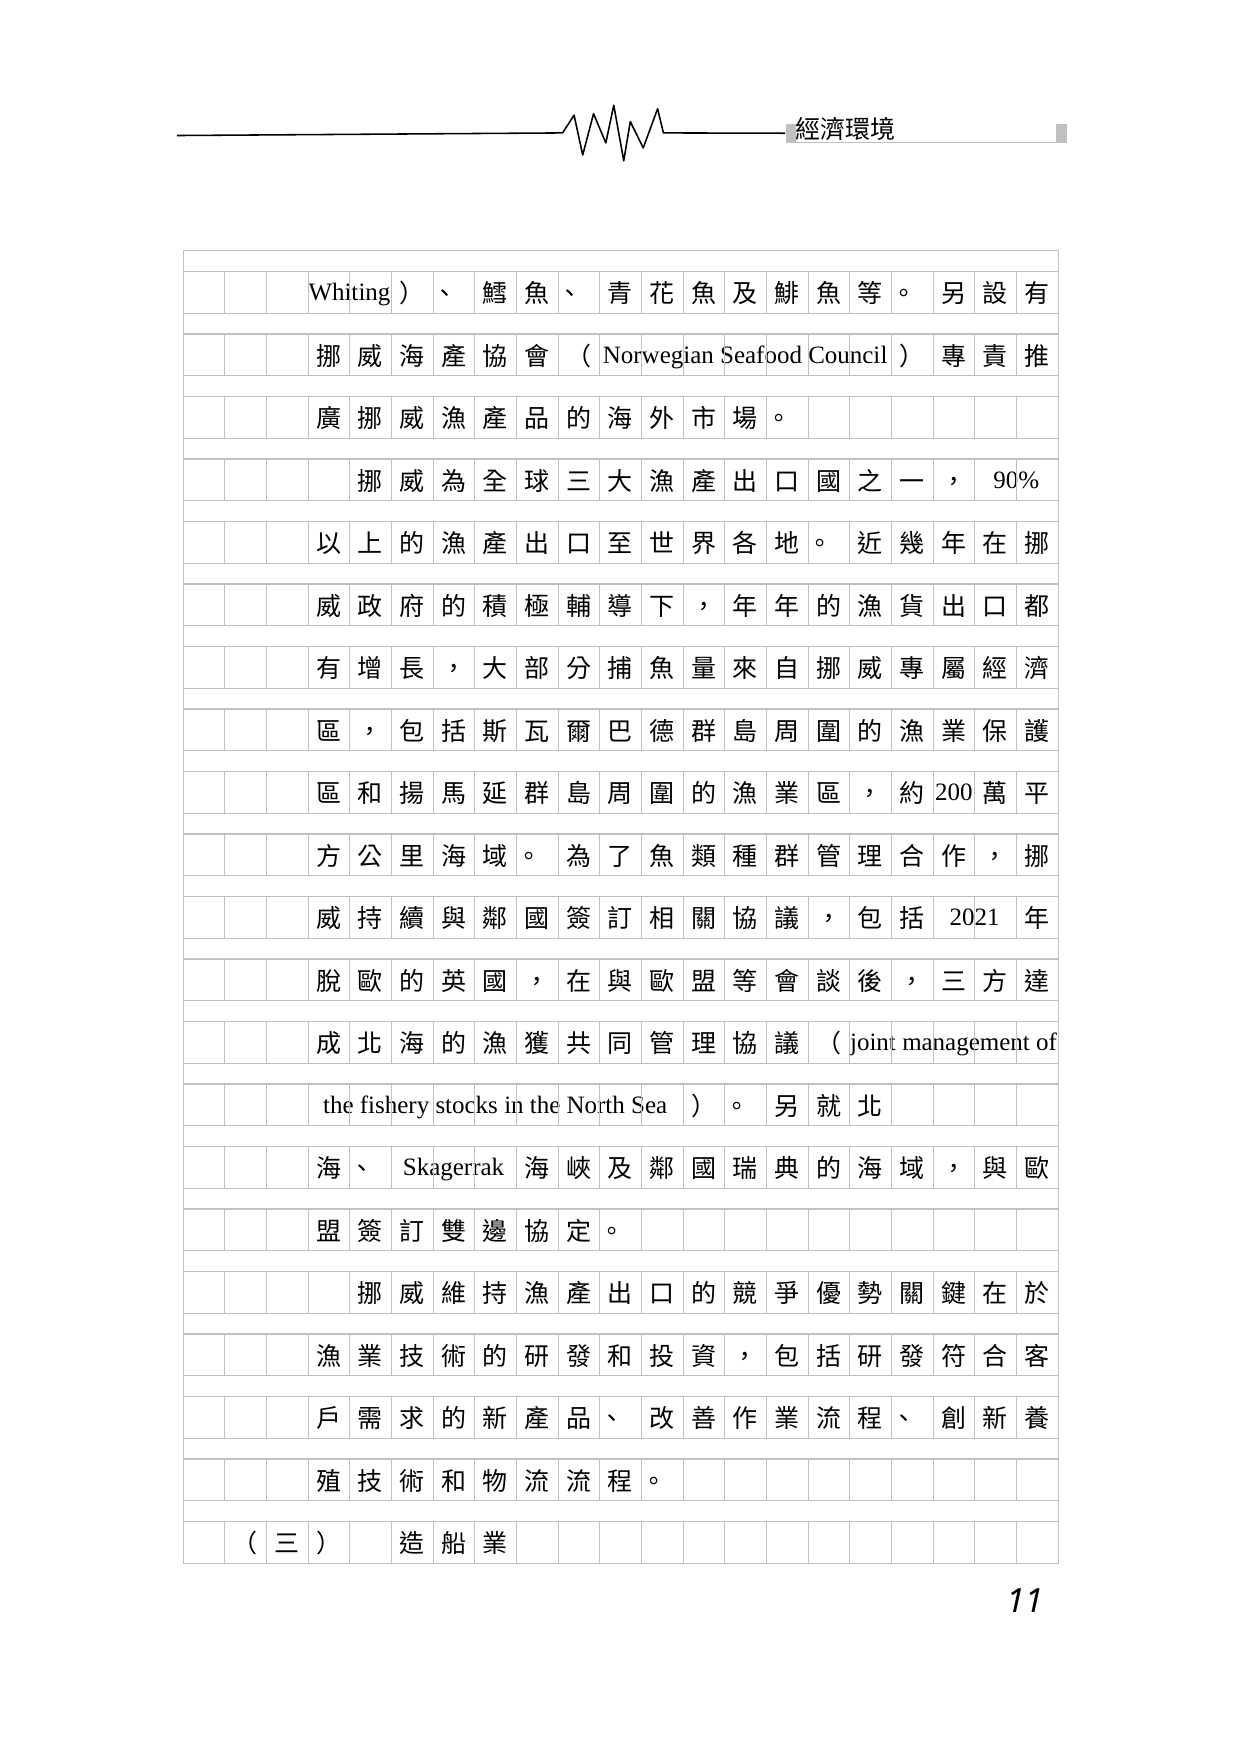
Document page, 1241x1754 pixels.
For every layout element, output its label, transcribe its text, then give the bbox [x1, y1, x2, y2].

text [281, 1439, 1058, 1458]
text 程 [850, 1397, 891, 1438]
text 的 [434, 1397, 474, 1438]
text [975, 1522, 1016, 1563]
text 、 [892, 1397, 933, 1438]
text ） [309, 1522, 349, 1563]
text 物 [475, 1460, 516, 1500]
text 漁 [517, 1272, 558, 1313]
text 挪威為全球三大漁產出口國之一，90%以上的漁產出口至世界各地。近幾年在挪威政府的積極輔導下，年年的漁貨出口都有增長，大部分捕魚量來自挪威專屬經濟區，包括斯瓦爾巴德群島周圍的漁業保護區和揚馬延群島周圍的漁業區，約200萬平方公里海域。為了魚類種群管理合作，挪威持續與鄰國簽訂相關協議，包括2021年脫歐的英國，在與歐盟等會談後，三方達成北海的漁獲共同管理協議（joint management of the fishery stocks in the North Sea）。另就北海、Skagerrak海峽及鄰國瑞典的海域，與歐盟簽訂雙邊協定。 [281, 1189, 1058, 1208]
text 出 [600, 1272, 641, 1313]
text 產 [559, 1272, 599, 1313]
text 品 [559, 1397, 599, 1438]
text 挪威政府於1946年設立漁業部（Ministry of Fishery and Coastal Affairs）後於2014年改為Ministry of Trade, Industry and Fisheries，係全球第一個將漁業事務獨立並提升至部會層級的國家。目前，挪威的漁業可以分為傳統魚獲業和養殖業。傳統漁獲業主要捕獲魚類包括鮭魚、鱒魚、柳葉魚（Capelin）、藍鱈（Blue Whiting）、鱈魚、青花魚及鯡魚等。另設有挪威海產協會（Norwegian Seafood Council）專責推廣挪威漁產品的海外市場。 [281, 314, 1058, 333]
text 的 [475, 1335, 516, 1375]
text [309, 1272, 349, 1313]
text 挪威政府於1946年設立漁業部（Ministry of Fishery and Coastal Affairs）後於2014年改為Ministry of Trade, Industry and Fisheries，係全球第一個將漁業事務獨立並提升至部會層級的國家。目前，挪威的漁業可以分為傳統魚獲業和養殖業。傳統漁獲業主要捕獲魚類包括鮭魚、鱒魚、柳葉魚（Capelin）、藍鱈（Blue Whiting）、鱈魚、青花魚及鯡魚等。另設有挪威海產協會（Norwegian Seafood Council）專責推廣挪威漁產品的海外市場。 [281, 376, 1058, 396]
text 船 [434, 1522, 474, 1563]
text 研 [850, 1335, 891, 1375]
text 關 [892, 1272, 933, 1313]
text 挪 [350, 1272, 391, 1313]
text [725, 1460, 766, 1500]
text 需 [350, 1397, 391, 1438]
text [809, 1460, 849, 1500]
text 口 [642, 1272, 683, 1313]
text [892, 1460, 933, 1500]
text 作 [725, 1397, 766, 1438]
text 產 [517, 1397, 558, 1438]
text 術 [434, 1335, 474, 1375]
text [559, 1522, 599, 1563]
text 挪威為全球三大漁產出口國之一，90%以上的漁產出口至世界各地。近幾年在挪威政府的積極輔導下，年年的漁貨出口都有增長，大部分捕魚量來自挪威專屬經濟區，包括斯瓦爾巴德群島周圍的漁業保護區和揚馬延群島周圍的漁業區，約200萬平方公里海域。為了魚類種群管理合作，挪威持續與鄰國簽訂相關協議，包括2021年脫歐的英國，在與歐盟等會談後，三方達成北海的漁獲共同管理協議（joint management of the fishery stocks in the North Sea）。另就北海、Skagerrak海峽及鄰國瑞典的海域，與歐盟簽訂雙邊協定。 [281, 564, 1058, 583]
text [281, 1251, 1058, 1271]
text 技 [350, 1460, 391, 1500]
text 優 [809, 1272, 849, 1313]
text [207, 1501, 1058, 1521]
text [281, 1376, 1058, 1396]
text 善 [684, 1397, 724, 1438]
text 戶 [309, 1397, 349, 1438]
text 業 [475, 1522, 516, 1563]
text 競 [725, 1272, 766, 1313]
text 的 [684, 1272, 724, 1313]
text 漁 [309, 1335, 349, 1375]
text 求 [392, 1397, 433, 1438]
text 發 [892, 1335, 933, 1375]
text [642, 1522, 683, 1563]
text [281, 1314, 1058, 1333]
text 業 [767, 1397, 808, 1438]
text [684, 1460, 724, 1500]
text 包 [767, 1335, 808, 1375]
text 研 [517, 1335, 558, 1375]
text 程 [600, 1460, 641, 1500]
text 於 [1017, 1272, 1058, 1313]
text 、 [600, 1397, 641, 1438]
text 挪威政府於1946年設立漁業部（Ministry of Fishery and Coastal Affairs）後於2014年改為Ministry of Trade, Industry and Fisheries，係全球第一個將漁業事務獨立並提升至部會層級的國家。目前，挪威的漁業可以分為傳統魚獲業和養殖業。傳統漁獲業主要捕獲魚類包括鮭魚、鱒魚、柳葉魚（Capelin）、藍鱈（Blue Whiting）、鱈魚、青花魚及鯡魚等。另設有挪威海產協會（Norwegian Seafood Council）專責推廣挪威漁產品的海外市場。 [281, 251, 1058, 271]
text 勢 [850, 1272, 891, 1313]
text 客 [1017, 1335, 1058, 1375]
text 維 [434, 1272, 474, 1313]
text 符 [934, 1335, 974, 1375]
text 。 [642, 1460, 683, 1500]
text [975, 1460, 1016, 1500]
text 新 [975, 1397, 1016, 1438]
text [934, 1522, 974, 1563]
text 威 [392, 1272, 433, 1313]
text 流 [809, 1397, 849, 1438]
text 養 [1017, 1397, 1058, 1438]
text [850, 1460, 891, 1500]
text 發 [559, 1335, 599, 1375]
text 改 [642, 1397, 683, 1438]
text 和 [434, 1460, 474, 1500]
text [767, 1522, 808, 1563]
text [809, 1522, 849, 1563]
text 造 [392, 1522, 433, 1563]
text 挪威為全球三大漁產出口國之一，90%以上的漁產出口至世界各地。近幾年在挪威政府的積極輔導下，年年的漁貨出口都有增長，大部分捕魚量來自挪威專屬經濟區，包括斯瓦爾巴德群島周圍的漁業保護區和揚馬延群島周圍的漁業區，約200萬平方公里海域。為了魚類種群管理合作，挪威持續與鄰國簽訂相關協議，包括2021年脫歐的英國，在與歐盟等會談後，三方達成北海的漁獲共同管理協議（joint management of the fishery stocks in the North Sea）。另就北海、Skagerrak海峽及鄰國瑞典的海域，與歐盟簽訂雙邊協定。 [281, 626, 1058, 646]
text 和 [600, 1335, 641, 1375]
text [892, 1522, 933, 1563]
text [934, 1460, 974, 1500]
text 挪威為全球三大漁產出口國之一，90%以上的漁產出口至世界各地。近幾年在挪威政府的積極輔導下，年年的漁貨出口都有增長，大部分捕魚量來自挪威專屬經濟區，包括斯瓦爾巴德群島周圍的漁業保護區和揚馬延群島周圍的漁業區，約200萬平方公里海域。為了魚類種群管理合作，挪威持續與鄰國簽訂相關協議，包括2021年脫歐的英國，在與歐盟等會談後，三方達成北海的漁獲共同管理協議（joint management of the fishery stocks in the North Sea）。另就北海、Skagerrak海峽及鄰國瑞典的海域，與歐盟簽訂雙邊協定。 [281, 1001, 1058, 1021]
text [767, 1460, 808, 1500]
text 流 [517, 1460, 558, 1500]
text [684, 1522, 724, 1563]
text ， [725, 1335, 766, 1375]
text [725, 1522, 766, 1563]
text 新 [475, 1397, 516, 1438]
text 挪威為全球三大漁產出口國之一，90%以上的漁產出口至世界各地。近幾年在挪威政府的積極輔導下，年年的漁貨出口都有增長，大部分捕魚量來自挪威專屬經濟區，包括斯瓦爾巴德群島周圍的漁業保護區和揚馬延群島周圍的漁業區，約200萬平方公里海域。為了魚類種群管理合作，挪威持續與鄰國簽訂相關協議，包括2021年脫歐的英國，在與歐盟等會談後，三方達成北海的漁獲共同管理協議（joint management of the fishery stocks in the North Sea）。另就北海、Skagerrak海峽及鄰國瑞典的海域，與歐盟簽訂雙邊協定。 [281, 1064, 1058, 1083]
text [1017, 1460, 1058, 1500]
text 流 [559, 1460, 599, 1500]
text [350, 1522, 391, 1563]
text 持 [475, 1272, 516, 1313]
text 術 [392, 1460, 433, 1500]
text 鍵 [934, 1272, 974, 1313]
text 爭 [767, 1272, 808, 1313]
text 技 [392, 1335, 433, 1375]
text 挪威為全球三大漁產出口國之一，90%以上的漁產出口至世界各地。近幾年在挪威政府的積極輔導下，年年的漁貨出口都有增長，大部分捕魚量來自挪威專屬經濟區，包括斯瓦爾巴德群島周圍的漁業保護區和揚馬延群島周圍的漁業區，約200萬平方公里海域。為了魚類種群管理合作，挪威持續與鄰國簽訂相關協議，包括2021年脫歐的英國，在與歐盟等會談後，三方達成北海的漁獲共同管理協議（joint management of the fishery stocks in the North Sea）。另就北海、Skagerrak海峽及鄰國瑞典的海域，與歐盟簽訂雙邊協定。 [281, 1126, 1058, 1146]
text 挪威為全球三大漁產出口國之一，90%以上的漁產出口至世界各地。近幾年在挪威政府的積極輔導下，年年的漁貨出口都有增長，大部分捕魚量來自挪威專屬經濟區，包括斯瓦爾巴德群島周圍的漁業保護區和揚馬延群島周圍的漁業區，約200萬平方公里海域。為了魚類種群管理合作，挪威持續與鄰國簽訂相關協議，包括2021年脫歐的英國，在與歐盟等會談後，三方達成北海的漁獲共同管理協議（joint management of the fishery stocks in the North Sea）。另就北海、Skagerrak海峽及鄰國瑞典的海域，與歐盟簽訂雙邊協定。 [281, 939, 1058, 958]
text 括 [809, 1335, 849, 1375]
text [600, 1522, 641, 1563]
text 挪威為全球三大漁產出口國之一，90%以上的漁產出口至世界各地。近幾年在挪威政府的積極輔導下，年年的漁貨出口都有增長，大部分捕魚量來自挪威專屬經濟區，包括斯瓦爾巴德群島周圍的漁業保護區和揚馬延群島周圍的漁業區，約200萬平方公里海域。為了魚類種群管理合作，挪威持續與鄰國簽訂相關協議，包括2021年脫歐的英國，在與歐盟等會談後，三方達成北海的漁獲共同管理協議（joint management of the fishery stocks in the North Sea）。另就北海、Skagerrak海峽及鄰國瑞典的海域，與歐盟簽訂雙邊協定。 [281, 876, 1058, 896]
text （ [225, 1522, 266, 1563]
text 在 [975, 1272, 1016, 1313]
text 挪威為全球三大漁產出口國之一，90%以上的漁產出口至世界各地。近幾年在挪威政府的積極輔導下，年年的漁貨出口都有增長，大部分捕魚量來自挪威專屬經濟區，包括斯瓦爾巴德群島周圍的漁業保護區和揚馬延群島周圍的漁業區，約200萬平方公里海域。為了魚類種群管理合作，挪威持續與鄰國簽訂相關協議，包括2021年脫歐的英國，在與歐盟等會談後，三方達成北海的漁獲共同管理協議（joint management of the fishery stocks in the North Sea）。另就北海、Skagerrak海峽及鄰國瑞典的海域，與歐盟簽訂雙邊協定。 [281, 439, 1058, 458]
text 資 [684, 1335, 724, 1375]
text 挪威為全球三大漁產出口國之一，90%以上的漁產出口至世界各地。近幾年在挪威政府的積極輔導下，年年的漁貨出口都有增長，大部分捕魚量來自挪威專屬經濟區，包括斯瓦爾巴德群島周圍的漁業保護區和揚馬延群島周圍的漁業區，約200萬平方公里海域。為了魚類種群管理合作，挪威持續與鄰國簽訂相關協議，包括2021年脫歐的英國，在與歐盟等會談後，三方達成北海的漁獲共同管理協議（joint management of the fishery stocks in the North Sea）。另就北海、Skagerrak海峽及鄰國瑞典的海域，與歐盟簽訂雙邊協定。 [281, 689, 1058, 708]
text [517, 1522, 558, 1563]
text 挪威為全球三大漁產出口國之一，90%以上的漁產出口至世界各地。近幾年在挪威政府的積極輔導下，年年的漁貨出口都有增長，大部分捕魚量來自挪威專屬經濟區，包括斯瓦爾巴德群島周圍的漁業保護區和揚馬延群島周圍的漁業區，約200萬平方公里海域。為了魚類種群管理合作，挪威持續與鄰國簽訂相關協議，包括2021年脫歐的英國，在與歐盟等會談後，三方達成北海的漁獲共同管理協議（joint management of the fishery stocks in the North Sea）。另就北海、Skagerrak海峽及鄰國瑞典的海域，與歐盟簽訂雙邊協定。 [281, 814, 1058, 833]
text 合 [975, 1335, 1016, 1375]
text 創 [934, 1397, 974, 1438]
text 三 [267, 1522, 308, 1563]
text 挪威為全球三大漁產出口國之一，90%以上的漁產出口至世界各地。近幾年在挪威政府的積極輔導下，年年的漁貨出口都有增長，大部分捕魚量來自挪威專屬經濟區，包括斯瓦爾巴德群島周圍的漁業保護區和揚馬延群島周圍的漁業區，約200萬平方公里海域。為了魚類種群管理合作，挪威持續與鄰國簽訂相關協議，包括2021年脫歐的英國，在與歐盟等會談後，三方達成北海的漁獲共同管理協議（joint management of the fishery stocks in the North Sea）。另就北海、Skagerrak海峽及鄰國瑞典的海域，與歐盟簽訂雙邊協定。 [281, 751, 1058, 771]
text 業 [350, 1335, 391, 1375]
text 挪威為全球三大漁產出口國之一，90%以上的漁產出口至世界各地。近幾年在挪威政府的積極輔導下，年年的漁貨出口都有增長，大部分捕魚量來自挪威專屬經濟區，包括斯瓦爾巴德群島周圍的漁業保護區和揚馬延群島周圍的漁業區，約200萬平方公里海域。為了魚類種群管理合作，挪威持續與鄰國簽訂相關協議，包括2021年脫歐的英國，在與歐盟等會談後，三方達成北海的漁獲共同管理協議（joint management of the fishery stocks in the North Sea）。另就北海、Skagerrak海峽及鄰國瑞典的海域，與歐盟簽訂雙邊協定。 [281, 501, 1058, 521]
text 投 [642, 1335, 683, 1375]
text [850, 1522, 891, 1563]
text [207, 1522, 224, 1563]
text [1017, 1522, 1058, 1563]
text 殖 [309, 1460, 349, 1500]
